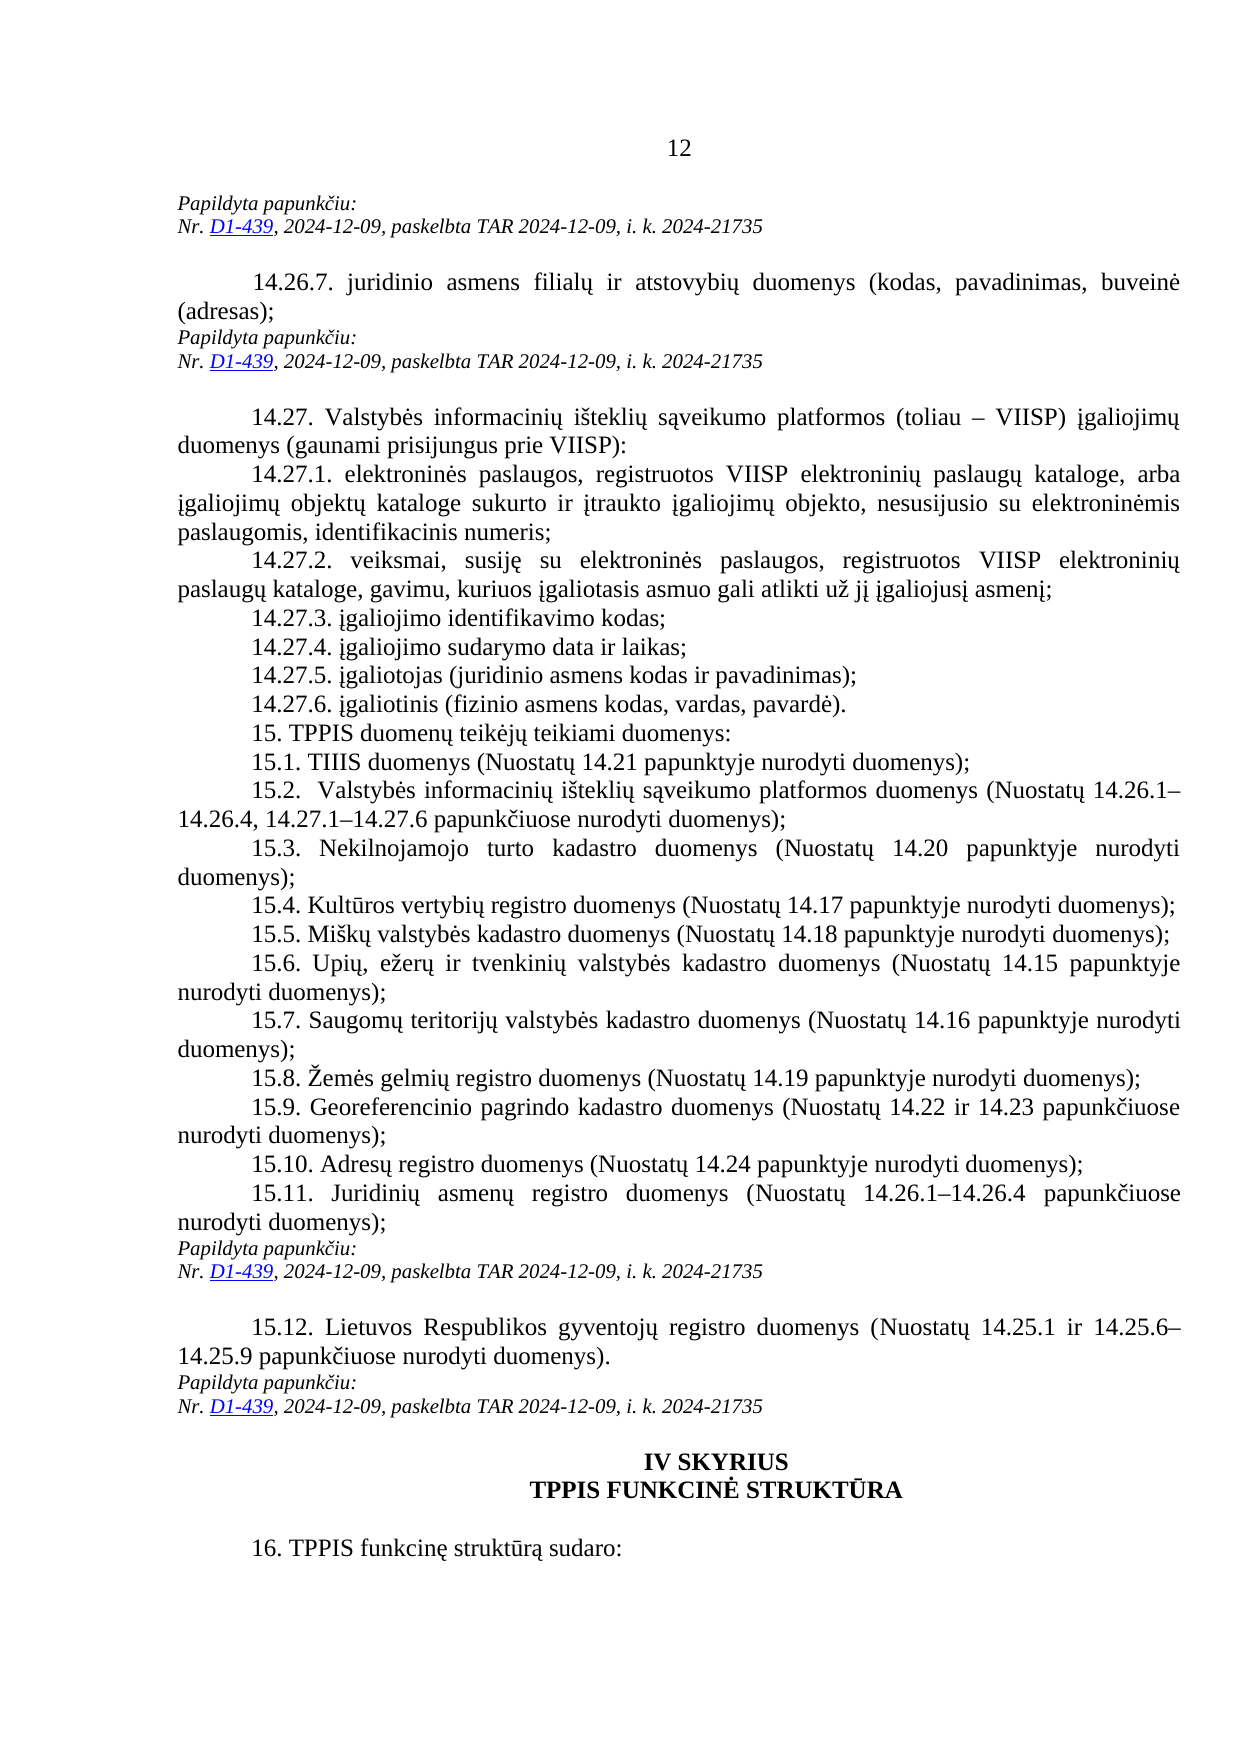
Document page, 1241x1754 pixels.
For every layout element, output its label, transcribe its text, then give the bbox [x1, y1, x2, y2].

text 15.4. Kultūros vertybių registro duomenys (Nuostatų 14.17 papunktyje nurodyti duomenys); [177, 890, 1181, 919]
text 14.27.6. įgaliotinis (fizinio asmens kodas, vardas, pavardė). [177, 689, 1181, 718]
text 14.27.1. elektroninės paslaugos, registruotos VIISP elektroninių paslaugų kataloge, arba įgaliojimų objektų kataloge sukurto ir įtraukto įgaliojimų objekto, nesusijusio su elektroninėmis paslaugomis, identifikacinis numeris; [177, 459, 1181, 545]
text 15.9. Georeferencinio pagrindo kadastro duomenys (Nuostatų 14.22 ir 14.23 papunkčiuose nurodyti duomenys); [177, 1092, 1181, 1149]
text 14.27. Valstybės informacinių išteklių sąveikumo platformos (toliau – VIISP) įgaliojimų duomenys (gaunami prisijungus prie VIISP): [177, 402, 1181, 459]
text TPPIS Funkcinė struktūra [177, 1475, 1181, 1504]
text Papildyta papunkčiu: [177, 1370, 1181, 1394]
text 15.6. Upių, ežerų ir tvenkinių valstybės kadastro duomenys (Nuostatų 14.15 papunktyje nurodyti duomenys); [177, 948, 1181, 1005]
text Papildyta papunkčiu: [177, 325, 1181, 349]
text Nr. D1-439, 2024-12-09, paskelbta TAR 2024-12-09, i. k. 2024-21735 [177, 214, 1181, 238]
text Nr. D1-439, 2024-12-09, paskelbta TAR 2024-12-09, i. k. 2024-21735 [177, 1259, 1181, 1283]
text Papildyta papunkčiu: [177, 190, 1181, 214]
text 15.7. Saugomų teritorijų valstybės kadastro duomenys (Nuostatų 14.16 papunktyje nurodyti duomenys); [177, 1005, 1181, 1063]
text 15.12. Lietuvos Respublikos gyventojų registro duomenys (Nuostatų 14.25.1 ir 14.25.6–14.25.9 papunkčiuose nurodyti duomenys). [177, 1312, 1181, 1370]
text Nr. D1-439, 2024-12-09, paskelbta TAR 2024-12-09, i. k. 2024-21735 [177, 1394, 1181, 1418]
text 15.2. Valstybės informacinių išteklių sąveikumo platformos duomenys (Nuostatų 14.26.1–14.26.4, 14.27.1–14.27.6 papunkčiuose nurodyti duomenys); [177, 775, 1181, 833]
text 15.11. Juridinių asmenų registro duomenys (Nuostatų 14.26.1–14.26.4 papunkčiuose nurodyti duomenys); [177, 1178, 1181, 1235]
text 15.8. Žemės gelmių registro duomenys (Nuostatų 14.19 papunktyje nurodyti duomenys); [177, 1063, 1181, 1092]
text IV SKYRIUS [177, 1447, 1181, 1475]
text 14.27.5. įgaliotojas (juridinio asmens kodas ir pavadinimas); [177, 660, 1181, 689]
text 14.27.2. veiksmai, susiję su elektroninės paslaugos, registruotos VIISP elektroninių paslaugų kataloge, gavimu, kuriuos įgaliotasis asmuo gali atlikti už jį įgaliojusį asmenį; [177, 545, 1181, 603]
text 14.26.7. juridinio asmens filialų ir atstovybių duomenys (kodas, pavadinimas, buveinė (adresas); [177, 267, 1181, 325]
text 14.27.3. įgaliojimo identifikavimo kodas; [177, 603, 1181, 632]
text 15. TPPIS duomenų teikėjų teikiami duomenys: [177, 718, 1181, 747]
text 15.3. Nekilnojamojo turto kadastro duomenys (Nuostatų 14.20 papunktyje nurodyti duomenys); [177, 833, 1181, 890]
text Papildyta papunkčiu: [177, 1235, 1181, 1259]
text Nr. D1-439, 2024-12-09, paskelbta TAR 2024-12-09, i. k. 2024-21735 [177, 349, 1181, 373]
text 15.5. Miškų valstybės kadastro duomenys (Nuostatų 14.18 papunktyje nurodyti duomenys); [177, 919, 1181, 948]
text 15.1. TIIIS duomenys (Nuostatų 14.21 papunktyje nurodyti duomenys); [177, 747, 1181, 775]
text 14.27.4. įgaliojimo sudarymo data ir laikas; [177, 632, 1181, 660]
text 15.10. Adresų registro duomenys (Nuostatų 14.24 papunktyje nurodyti duomenys); [177, 1149, 1181, 1178]
text 16. TPPIS funkcinę struktūrą sudaro: [177, 1533, 1181, 1562]
